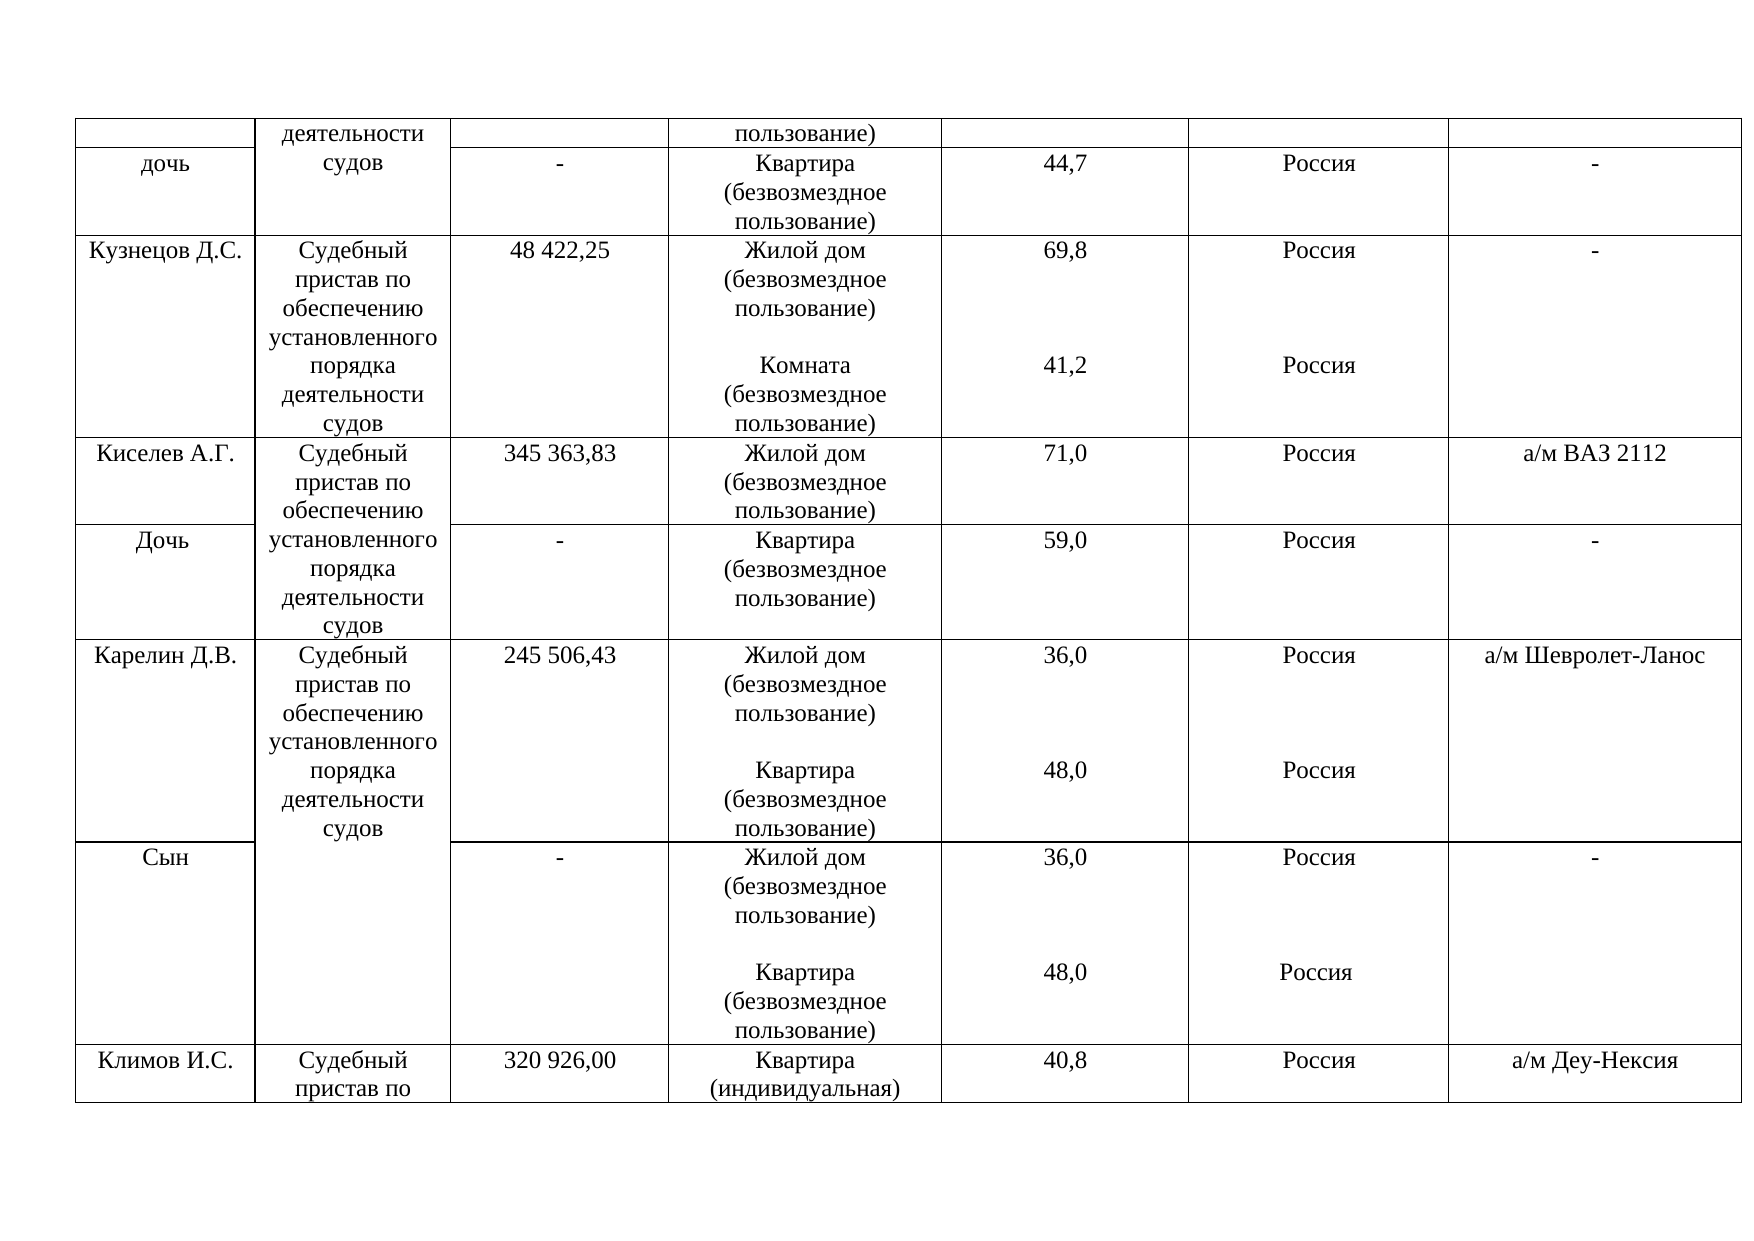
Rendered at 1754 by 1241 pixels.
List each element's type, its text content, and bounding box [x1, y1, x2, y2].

table_cell Россия [1189, 148, 1448, 234]
table_cell Климов И.С. [76, 1045, 254, 1102]
table_cell - [451, 525, 668, 639]
table_cell Россия [1189, 1045, 1448, 1102]
table_cell Квартира (индивидуальная) [669, 1045, 680, 1102]
table_cell [942, 119, 1188, 147]
table_cell - [1449, 843, 1741, 1044]
table_cell а/м ВАЗ 2112 [1449, 438, 1741, 524]
table_cell Квартира (безвозмездное пользование) [930, 148, 941, 234]
table_cell - [1449, 148, 1741, 234]
table_cell Сын [76, 843, 254, 1044]
table_cell Кузнецов Д.С. [76, 236, 254, 437]
table_cell - [451, 843, 668, 1044]
table_cell - [1449, 119, 1741, 147]
table_cell Судебный пристав по обеспечению установленного порядка деятельности судов [256, 438, 266, 639]
table_cell Дочь [76, 525, 254, 639]
table_cell Жилой дом (безвозмездное пользование) Квартира (безвозмездное пользование) [930, 640, 941, 841]
table_cell Жилой дом (безвозмездное пользование) Квартира (безвозмездное пользование) [930, 843, 941, 1044]
table_cell Судебный пристав по обеспечению установленного порядка деятельности судов [256, 640, 450, 1044]
table_cell Квартира (индивидуальная) [930, 1045, 941, 1102]
table_cell - [451, 148, 668, 234]
table_cell Россия Россия [1189, 843, 1448, 1044]
table_cell Жилой дом (безвозмездное пользование) Комната (безвозмездное пользование) [669, 236, 680, 437]
table_cell а/м Шевролет-Ланос [1449, 640, 1741, 841]
table_cell 345 363,83 [451, 438, 668, 524]
table_cell Россия [1189, 438, 1448, 524]
table_cell Квартира (безвозмездное пользование) [669, 525, 941, 639]
table_cell Судебный пристав по обеспечению установленного порядка деятельности судов [256, 119, 450, 234]
table_cell Россия [1189, 525, 1448, 639]
table_cell - [1449, 236, 1741, 437]
table_cell Жилой дом (безвозмездное пользование) Квартира (безвозмездное пользование) [669, 640, 680, 841]
table_cell Жилой дом (безвозмездное пользование) Квартира (безвозмездное пользование) [669, 843, 680, 1044]
table_cell Жилой дом (безвозмездное пользование) [669, 438, 680, 524]
table_cell 69,8 41,2 [942, 236, 1188, 437]
table_cell Квартира (безвозмездное пользование) [669, 148, 680, 234]
table_cell [1189, 119, 1448, 147]
table_cell 44,7 [942, 148, 1188, 234]
table_cell Судебный пристав по обеспечению установленного порядка деятельности судов [439, 236, 450, 437]
table_cell [76, 119, 254, 147]
table_cell - [1449, 525, 1741, 639]
table_cell Россия Россия [1189, 640, 1448, 841]
table_cell [451, 119, 668, 147]
table_cell Судебный пристав по обеспечению установленного порядка деятельности судов [439, 438, 450, 639]
table_cell 59,0 [942, 525, 1188, 639]
table_cell 36,0 48,0 [942, 843, 1188, 1044]
table_cell Карелин Д.В. [76, 640, 254, 841]
table_cell 40,8 [942, 1045, 1188, 1102]
table_cell Жилой дом (безвозмездное пользование) Комната (безвозмездное пользование) [930, 236, 941, 437]
table_cell дочь [76, 148, 254, 234]
table_cell Киселев А.Г. [76, 438, 254, 524]
table_cell 245 506,43 [451, 640, 668, 841]
table_cell Судебный пристав по обеспечению установленного порядка деятельности судов [256, 236, 266, 437]
table_cell а/м Деу-Нексия [1449, 1045, 1741, 1102]
table_cell 36,0 48,0 [942, 640, 1188, 841]
table_cell 48 422,25 [451, 236, 668, 437]
table_cell Россия Россия [1189, 236, 1448, 437]
table_cell 71,0 [942, 438, 1188, 524]
table_cell Жилой дом (безвозмездное пользование) [930, 438, 941, 524]
table_cell 320 926,00 [451, 1045, 668, 1102]
